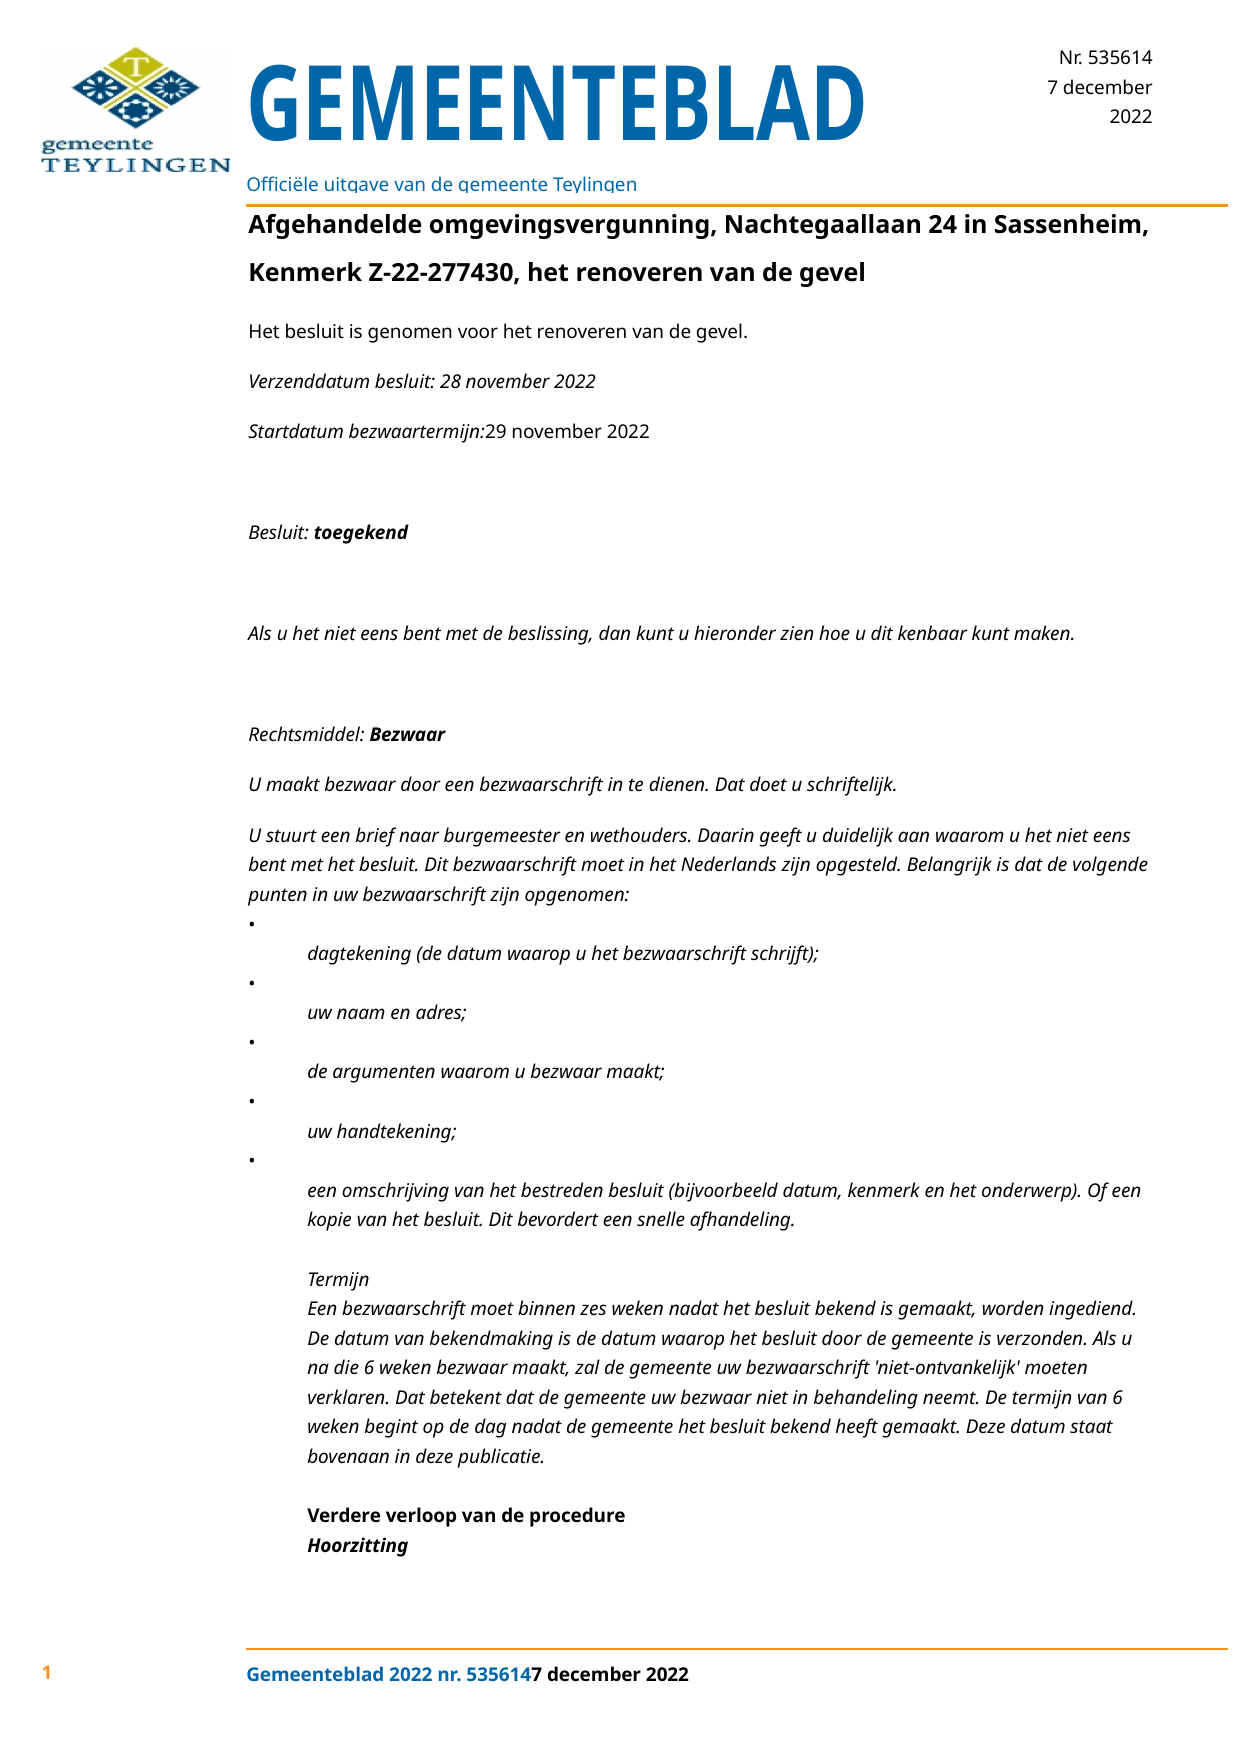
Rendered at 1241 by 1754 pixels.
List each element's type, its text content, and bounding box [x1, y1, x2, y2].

list Hoorzitting [248, 1532, 1152, 1558]
text Afgehandelde omgevingsvergunning, Nachtegaallaan 24 in Sassenheim, Kenmerk Z-22-277430, het renoveren van de gevel [248, 207, 1152, 288]
list de argumenten waarom u bezwaar maakt; [248, 1059, 1152, 1084]
text Besluit: toegekend [248, 519, 1152, 545]
text U stuurt een brief naar burgemeester en wethouders. Daarin geeft u duidelijk aan waarom u het niet eens bent met het besluit. Dit bezwaarschrift moet in het Nederlands zijn opgesteld. Belangrijk is dat de volgende punten in uw bezwaarschrift zijn opgenomen: [248, 822, 1152, 907]
list uw handtekening; [248, 1118, 1152, 1144]
text U maakt bezwaar door een bezwaarschrift in te dienen. Dat doet u schriftelijk. [248, 772, 1152, 797]
picture [41, 47, 231, 172]
text Als u het niet eens bent met de beslissing, dan kunt u hieronder zien hoe u dit kenbaar kunt maken. [248, 620, 1152, 646]
text Verzenddatum besluit: 28 november 2022 [248, 368, 1152, 394]
text Rechtsmiddel: Bezwaar [248, 721, 1152, 747]
text Startdatum bezwaartermijn:29 november 2022 [248, 419, 1152, 444]
list dagtekening (de datum waarop u het bezwaarschrift schrijft); [248, 940, 1152, 966]
text Het besluit is genomen voor het renoveren van de gevel. [248, 318, 1152, 344]
list Termijn [248, 1266, 1152, 1292]
list Een bezwaarschrift moet binnen zes weken nadat het besluit bekend is gemaakt, worden ingediend. De datum van bekendmaking is de datum waarop het besluit door de gemeente is verzonden. Als u na die 6 weken bezwaar maakt, zal de gemeente uw bezwaarschrift 'niet-ontvankelijk' moeten verklaren. Dat betekent dat de gemeente uw bezwaar niet in behandeling neemt. De termijn van 6 weken begint op de dag nadat de gemeente het besluit bekend heeft gemaakt. Deze datum staat bovenaan in deze publicatie. [248, 1295, 1152, 1469]
list een omschrijving van het bestreden besluit (bijvoorbeeld datum, kenmerk en het onderwerp). Of een kopie van het besluit. Dit bevordert een snelle afhandeling. [248, 1177, 1152, 1232]
list uw naam en adres; [248, 999, 1152, 1025]
list Verdere verloop van de procedure [248, 1502, 1152, 1528]
